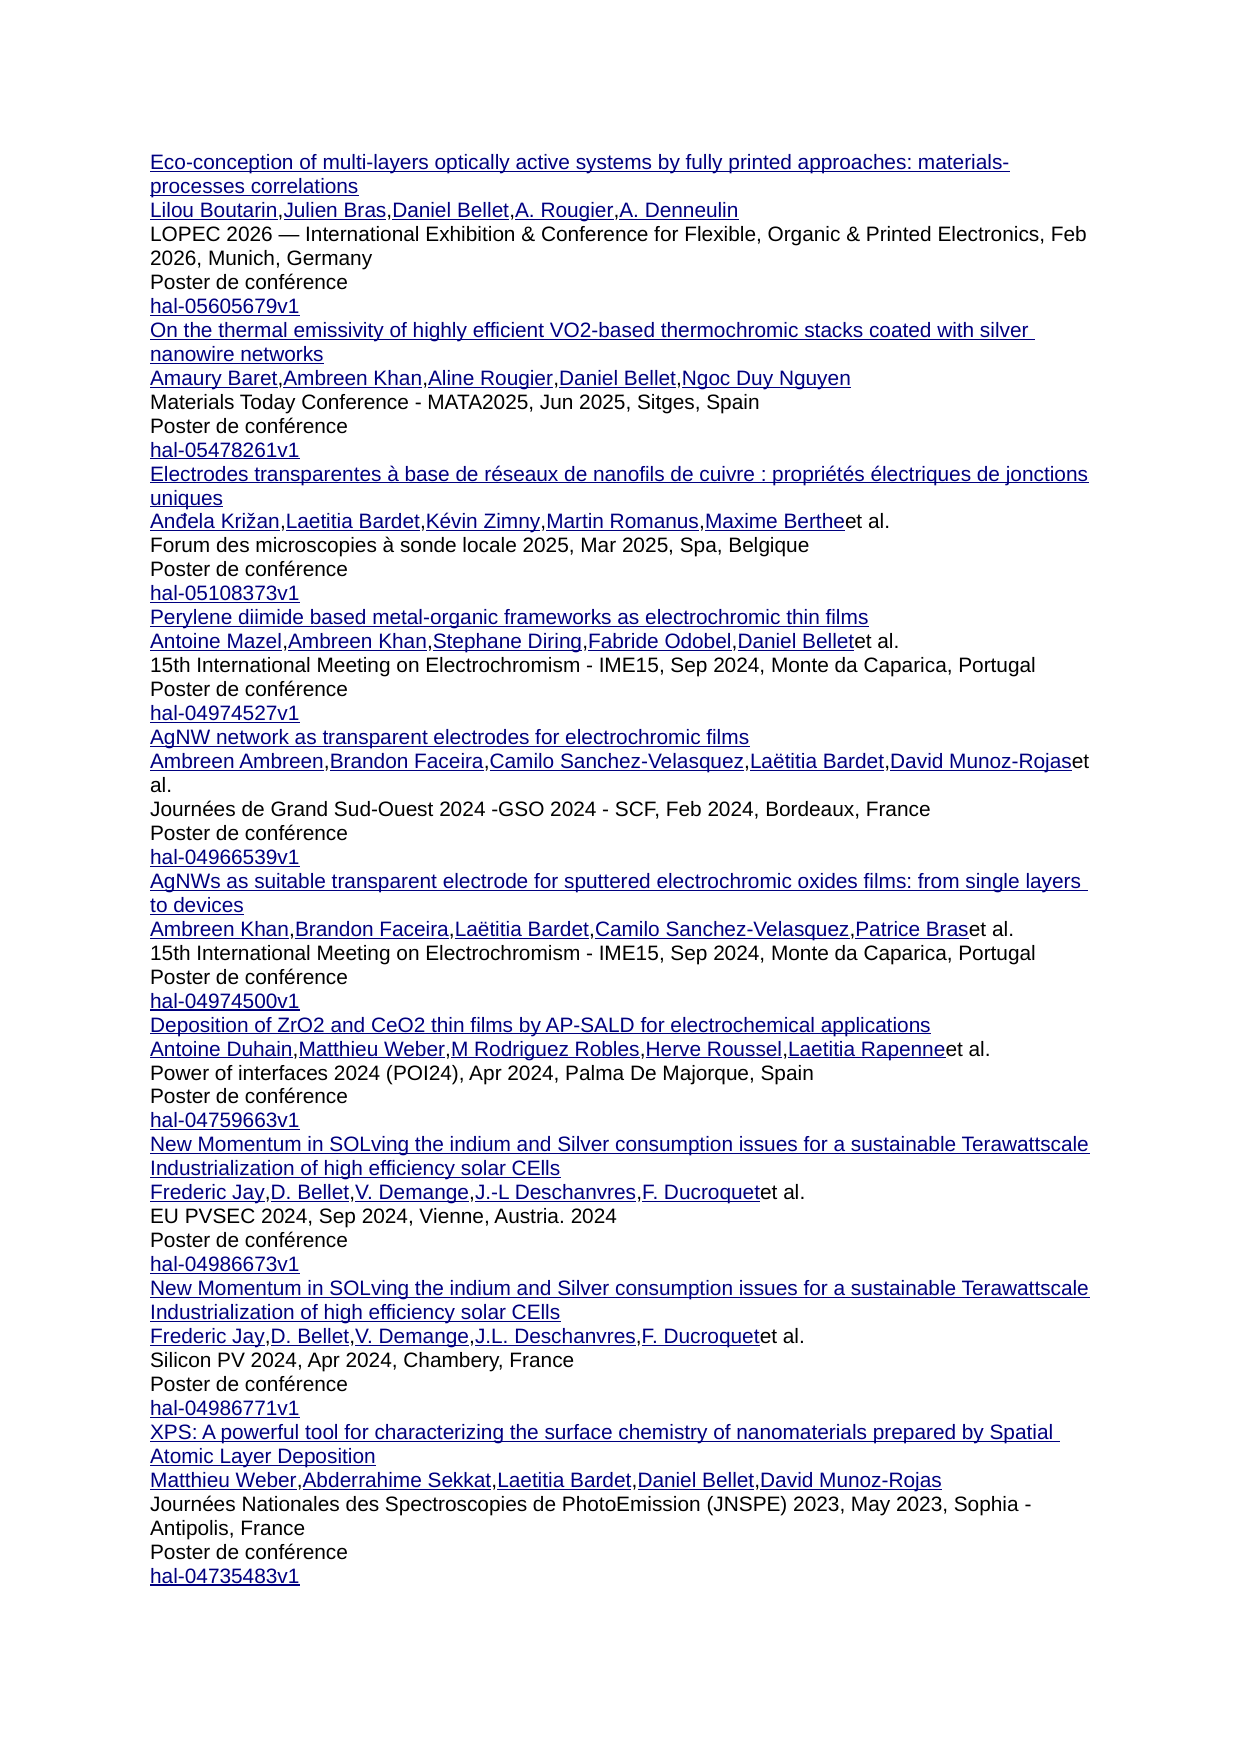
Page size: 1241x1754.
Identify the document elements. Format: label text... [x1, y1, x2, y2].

table_cell Perylene diimide based metal-organic frameworks as electrochromic thin films Antoine Mazel,Ambreen Khan,Stephane Diring,Fabride Odobel,Daniel Belletet al. 15th International Meeting on Electrochromism - IME15, Sep 2024, Monte da Caparica, Portugal Poster de conférence hal-04974527v1 [150, 605, 1090, 725]
table_cell Deposition of ZrO2 and CeO2 thin films by AP-SALD for electrochemical applications Antoine Duhain,Matthieu Weber,M Rodriguez Robles,Herve Roussel,Laetitia Rapenneet al. Power of interfaces 2024 (POI24), Apr 2024, Palma De Majorque, Spain Poster de conférence hal-04759663v1 [150, 1013, 1090, 1132]
table_cell On the thermal emissivity of highly efficient VO2-based thermochromic stacks coated with silver nanowire networks Amaury Baret,Ambreen Khan,Aline Rougier,Daniel Bellet,Ngoc Duy Nguyen Materials Today Conference - MATA2025, Jun 2025, Sitges, Spain Poster de conférence hal-05478261v1 [150, 318, 1090, 461]
table_cell New Momentum in SOLving the indium and Silver consumption issues for a sustainable Terawattscale [150, 1276, 1090, 1297]
table_cell Electrodes transparentes à base de réseaux de nanofils de cuivre : propriétés électriques de jonctions uniques Anđela Križan,Laetitia Bardet,Kévin Zimny,Martin Romanus,Maxime Bertheet al. Forum des microscopies à sonde locale 2025, Mar 2025, Spa, Belgique Poster de conférence hal-05108373v1 [150, 461, 1090, 605]
table_cell Industrialization of high efficiency solar CElls Frederic Jay,D. Bellet,V. Demange,J.L. Deschanvres,F. Ducroquetet al. Silicon PV 2024, Apr 2024, Chambery, France Poster de conférence hal-04986771v1 [150, 1298, 1090, 1420]
table_cell XPS: A powerful tool for characterizing the surface chemistry of nanomaterials prepared by Spatial Atomic Layer Deposition Matthieu Weber,Abderrahime Sekkat,Laetitia Bardet,Daniel Bellet,David Munoz-Rojas Journées Nationales des Spectroscopies de PhotoEmission (JNSPE) 2023, May 2023, Sophia -Antipolis, France Poster de conférence hal-04735483v1 [150, 1420, 1090, 1587]
table_header Eco-conception of multi-layers optically active systems by fully printed approaches: materials-processes correlations Lilou Boutarin,Julien Bras,Daniel Bellet,A. Rougier,A. Denneulin LOPEC 2026 — International Exhibition & Conference for Flexible, Organic & Printed Electronics, Feb 2026, Munich, Germany Poster de conférence hal-05605679v1 [150, 150, 1090, 318]
table_cell AgNWs as suitable transparent electrode for sputtered electrochromic oxides films: from single layers to devices Ambreen Khan,Brandon Faceira,Laëtitia Bardet,Camilo Sanchez-Velasquez,Patrice Braset al. 15th International Meeting on Electrochromism - IME15, Sep 2024, Monte da Caparica, Portugal Poster de conférence hal-04974500v1 [150, 869, 1090, 1012]
table_cell New Momentum in SOLving the indium and Silver consumption issues for a sustainable Terawattscale [150, 1132, 1090, 1153]
table_cell Industrialization of high efficiency solar CElls Frederic Jay,D. Bellet,V. Demange,J.-L Deschanvres,F. Ducroquetet al. EU PVSEC 2024, Sep 2024, Vienne, Austria. 2024 Poster de conférence hal-04986673v1 [150, 1154, 1090, 1276]
table_cell AgNW network as transparent electrodes for electrochromic films Ambreen Ambreen,Brandon Faceira,Camilo Sanchez-Velasquez,Laëtitia Bardet,David Munoz-Rojaset al. Journées de Grand Sud-Ouest 2024 -GSO 2024 - SCF, Feb 2024, Bordeaux, France Poster de conférence hal-04966539v1 [150, 725, 1090, 869]
